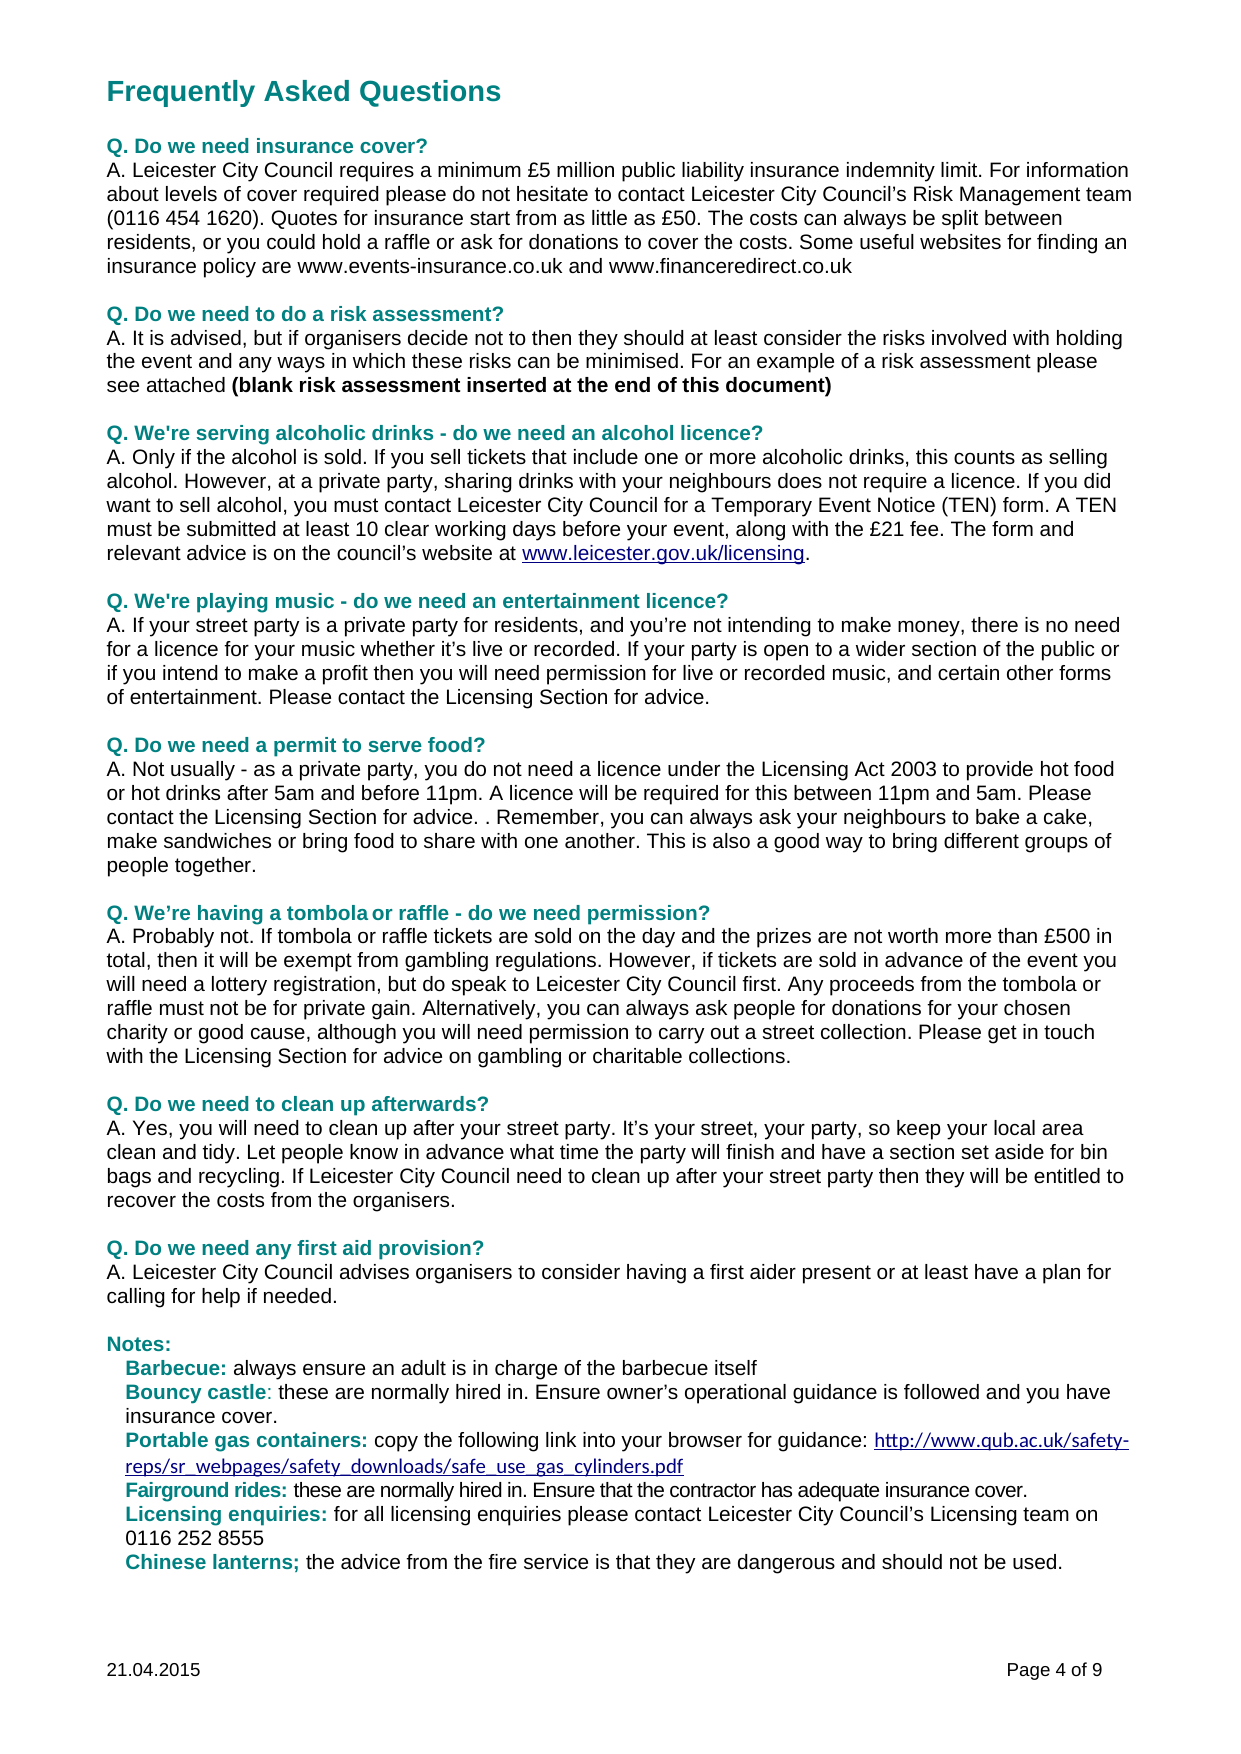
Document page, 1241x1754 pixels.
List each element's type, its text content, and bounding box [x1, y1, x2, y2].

text Portable gas containers: copy the following link into your browser for guidance: http://www.qub.ac.uk/safety-reps/sr_webpages/safety_downloads/safe_use_gas_cylinders.pdf [125, 1427, 1134, 1478]
text A. Yes, you will need to clean up after your street party. It’s your street, your party, so keep your local area clean and tidy. Let people know in advance what time the party will finish and have a section set aside for bin bags and recycling. If Leicester City Council need to clean up after your street party then they will be entitled to recover the costs from the organisers. [106, 1116, 1134, 1212]
text Licensing enquiries: for all licensing enquiries please contact Leicester City Council’s Licensing team on 0116 252 8555 [125, 1502, 1134, 1550]
text Q. Do we need to clean up afterwards? [106, 1092, 1134, 1116]
text Bouncy castle: these are normally hired in. Ensure owner’s operational guidance is followed and you have insurance cover. [125, 1379, 1134, 1427]
text Q. Do we need a permit to serve food? [106, 733, 1134, 757]
text Q. We’re having a tombola or raffle - do we need permission? [106, 900, 1134, 924]
text A. It is advised, but if organisers decide not to then they should at least consider the risks involved with holding the event and any ways in which these risks can be minimised. For an example of a risk assessment please see attached (blank risk assessment inserted at the end of this document) [106, 325, 1134, 397]
text A. If your street party is a private party for residents, and you’re not intending to make money, there is no need for a licence for your music whether it’s live or recorded. If your party is open to a wider section of the public or if you intend to make a profit then you will need permission for live or recorded music, and certain other forms of entertainment. Please contact the Licensing Section for advice. [106, 613, 1134, 709]
text Q. Do we need insurance cover? [106, 134, 1134, 158]
text Q. We're serving alcoholic drinks - do we need an alcohol licence? [106, 421, 1134, 445]
text Q. Do we need any first aid provision? [106, 1236, 1134, 1260]
text Barbecue: always ensure an adult is in charge of the barbecue itself [125, 1356, 1134, 1379]
text Fairground rides: these are normally hired in. Ensure that the contractor has adequate insurance cover. [125, 1478, 1134, 1502]
text Q. Do we need to do a risk assessment? [106, 301, 1134, 325]
text A. Leicester City Council advises organisers to consider having a first aider present or at least have a plan for calling for help if needed. [106, 1260, 1134, 1308]
text Chinese lanterns; the advice from the fire service is that they are dangerous and should not be used. [125, 1550, 1134, 1574]
text Q. We're playing music - do we need an entertainment licence? [106, 589, 1134, 613]
text A. Only if the alcohol is sold. If you sell tickets that include one or more alcoholic drinks, this counts as selling alcohol. However, at a private party, sharing drinks with your neighbours does not require a licence. If you did want to sell alcohol, you must contact Leicester City Council for a Temporary Event Notice (TEN) form. A TEN must be submitted at least 10 clear working days before your event, along with the £21 fee. The form and relevant advice is on the council’s website at www.leicester.gov.uk/licensing. [106, 445, 1134, 565]
text Frequently Asked Questions [106, 74, 1134, 107]
text A. Not usually - as a private party, you do not need a licence under the Licensing Act 2003 to provide hot food or hot drinks after 5am and before 11pm. A licence will be required for this between 11pm and 5am. Please contact the Licensing Section for advice. . Remember, you can always ask your neighbours to bake a cake, make sandwiches or bring food to share with one another. This is also a good way to bring different groups of people together. [106, 757, 1134, 876]
text A. Probably not. If tombola or raffle tickets are sold on the day and the prizes are not worth more than £500 in total, then it will be exempt from gambling regulations. However, if tickets are sold in advance of the event you will need a lottery registration, but do speak to Leicester City Council first. Any proceeds from the tombola or raffle must not be for private gain. Alternatively, you can always ask people for donations for your chosen charity or good cause, although you will need permission to carry out a street collection. Please get in touch with the Licensing Section for advice on gambling or charitable collections. [106, 924, 1134, 1068]
text Notes: [106, 1332, 1134, 1356]
text A. Leicester City Council requires a minimum £5 million public liability insurance indemnity limit. For information about levels of cover required please do not hesitate to contact Leicester City Council’s Risk Management team (0116 454 1620). Quotes for insurance start from as little as £50. The costs can always be split between residents, or you could hold a raffle or ask for donations to cover the costs. Some useful websites for finding an insurance policy are www.events-insurance.co.uk and www.financeredirect.co.uk [106, 158, 1134, 277]
